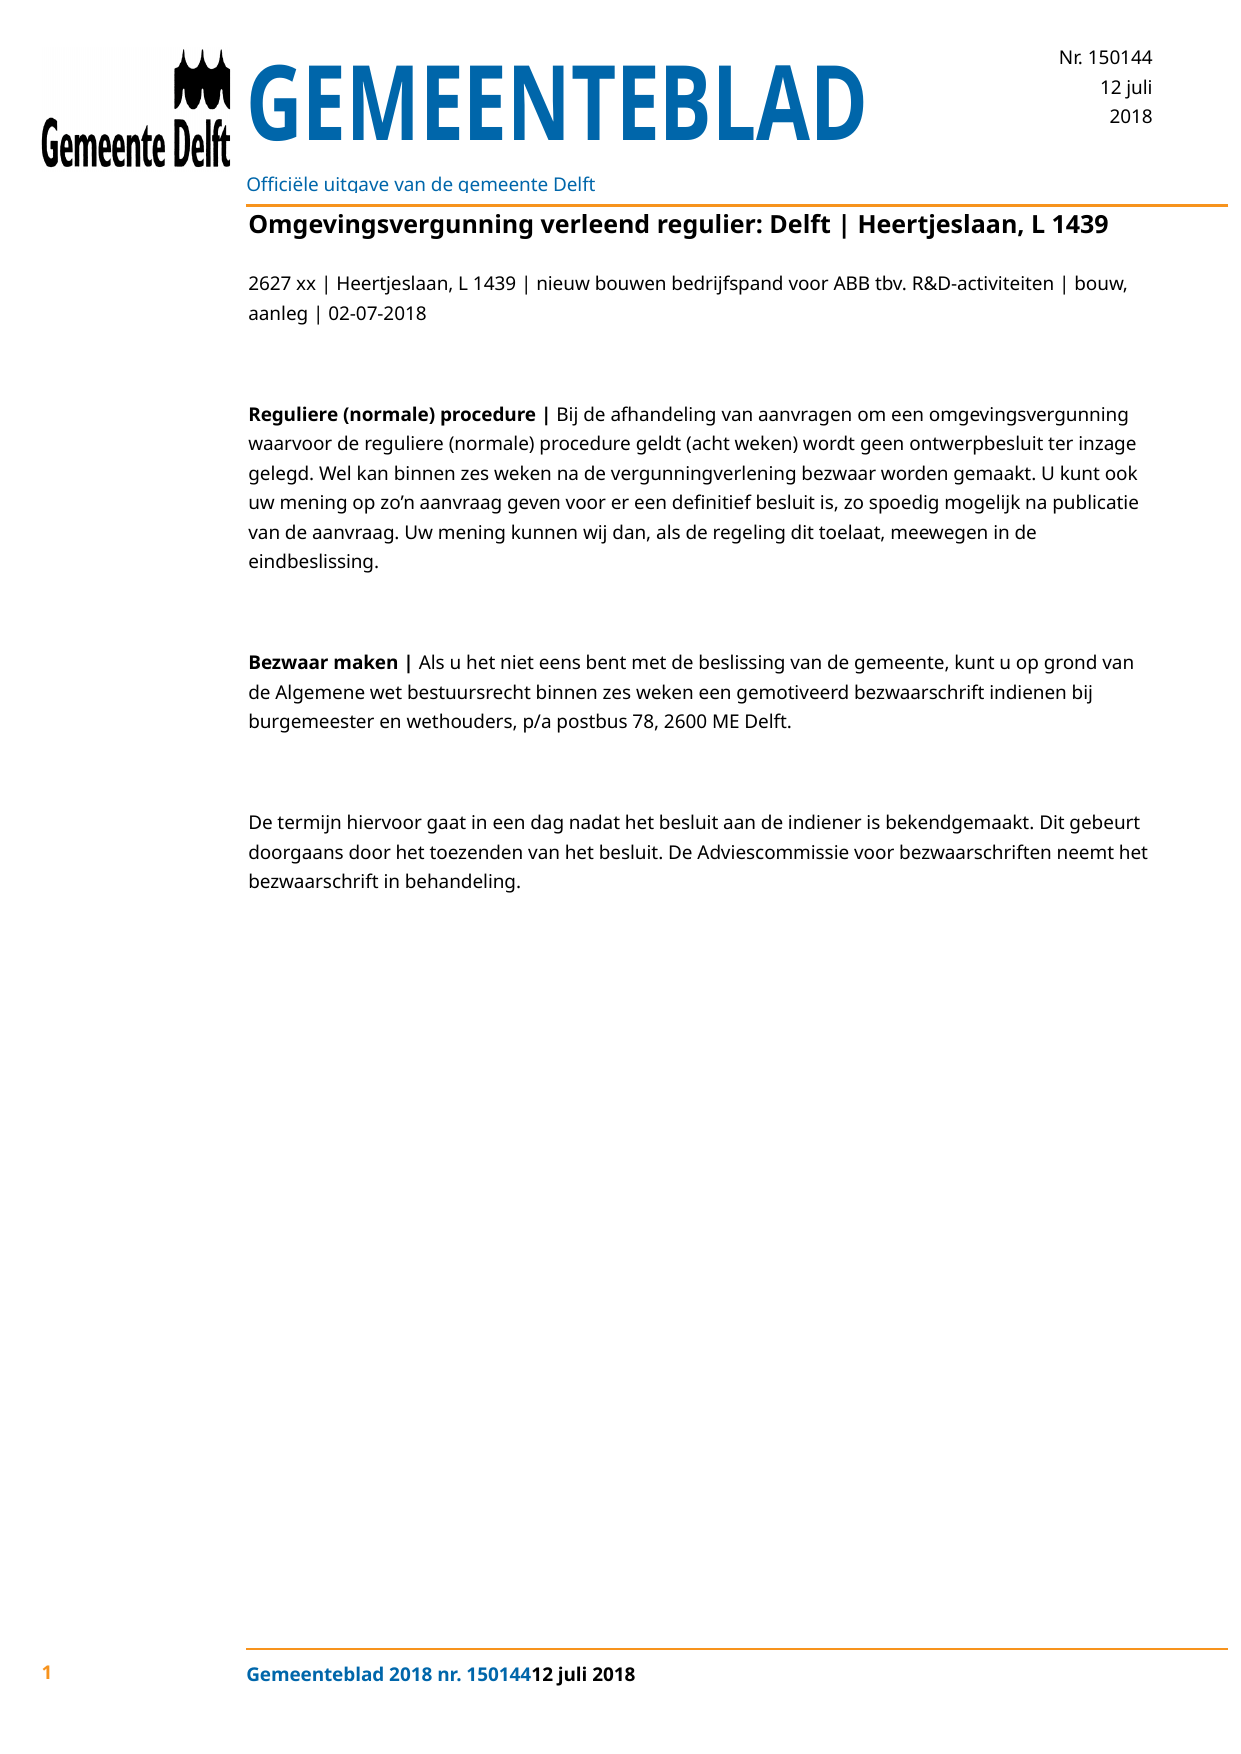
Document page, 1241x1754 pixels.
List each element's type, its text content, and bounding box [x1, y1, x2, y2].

picture [41, 47, 231, 172]
text De termijn hiervoor gaat in een dag nadat het besluit aan de indiener is bekendgemaakt. Dit gebeurt doorgaans door het toezenden van het besluit. De Adviescommissie voor bezwaarschriften neemt het bezwaarschrift in behandeling. [248, 809, 1152, 894]
text Reguliere (normale) procedure | Bij de afhandeling van aanvragen om een omgevingsvergunning waarvoor de reguliere (normale) procedure geldt (acht weken) wordt geen ontwerpbesluit ter inzage gelegd. Wel kan binnen zes weken na de vergunningverlening bezwaar worden gemaakt. U kunt ook uw mening op zo’n aanvraag geven voor er een definitief besluit is, zo spoedig mogelijk na publicatie van de aanvraag. Uw mening kunnen wij dan, als de regeling dit toelaat, meewegen in de eindbeslissing. [248, 401, 1152, 574]
text Bezwaar maken | Als u het niet eens bent met de beslissing van de gemeente, kunt u op grond van de Algemene wet bestuursrecht binnen zes weken een gemotiveerd bezwaarschrift indienen bij burgemeester en wethouders, p/a postbus 78, 2600 ME Delft. [248, 649, 1152, 734]
text 2627 xx | Heertjeslaan, L 1439 | nieuw bouwen bedrijfspand voor ABB tbv. R&D-activiteiten | bouw, aanleg | 02-07-2018 [248, 270, 1152, 326]
text Omgevingsvergunning verleend regulier: Delft | Heertjeslaan, L 1439 [248, 207, 1152, 241]
